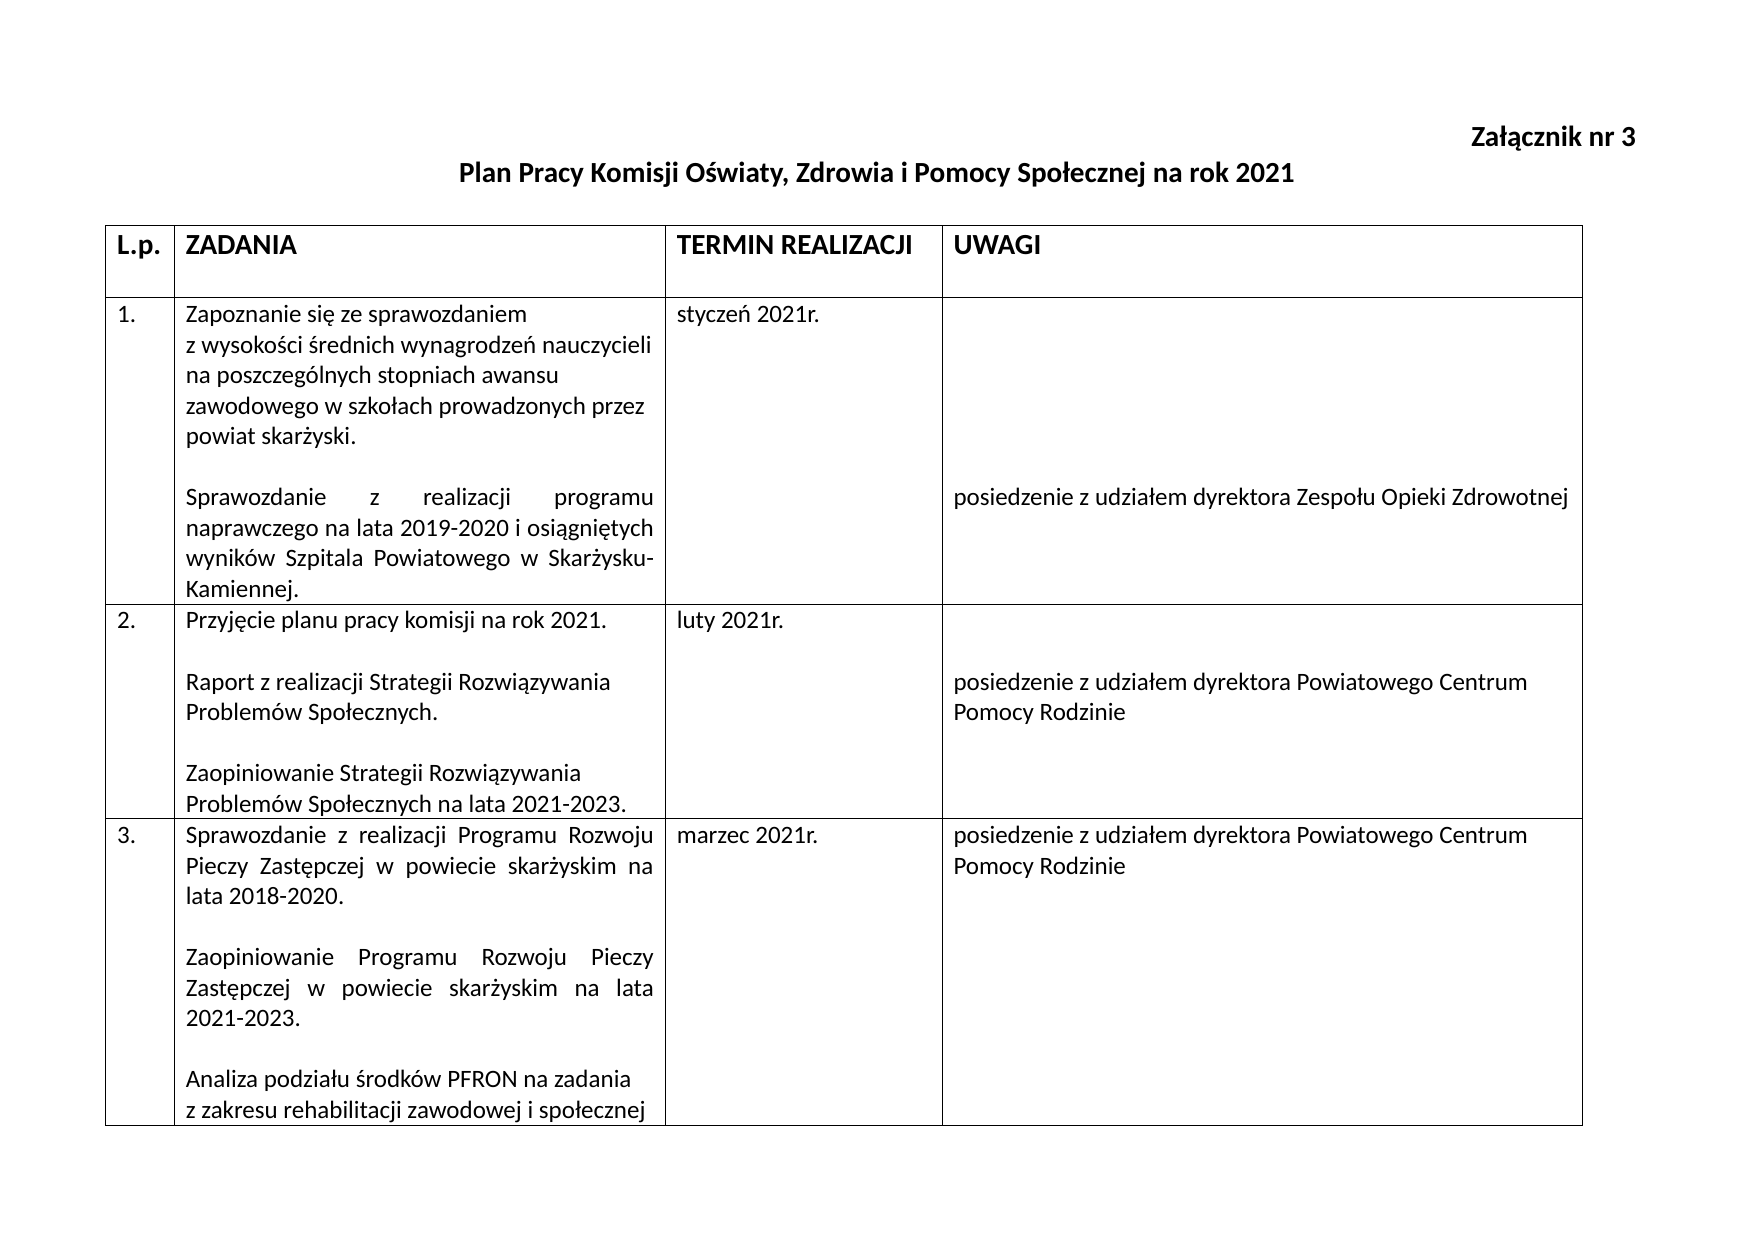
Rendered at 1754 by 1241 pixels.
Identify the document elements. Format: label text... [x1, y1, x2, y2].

table_cell styczeń 2021r. [666, 298, 942, 603]
table_header L.p. [106, 226, 174, 297]
table_cell 3. [106, 819, 174, 1124]
table_cell Sprawozdanie z realizacji Programu Rozwoju Pieczy Zastępczej w powiecie skarżyskim na lata 2018-2020. Zaopiniowanie Programu Rozwoju Pieczy Zastępczej w powiecie skarżyskim na lata 2021-2023. Analiza podziału środków PFRON na zadania z zakresu rehabilitacji zawodowej i społecznej [175, 819, 665, 1124]
table_cell luty 2021r. [666, 605, 942, 818]
table_cell Przyjęcie planu pracy komisji na rok 2021. Raport z realizacji Strategii Rozwiązywania Problemów Społecznych. Zaopiniowanie Strategii Rozwiązywania Problemów Społecznych na lata 2021-2023. [175, 605, 665, 818]
text Plan Pracy Komisji Oświaty, Zdrowia i Pomocy Społecznej na rok 2021 [118, 154, 1636, 189]
table_cell 2. [106, 605, 174, 818]
table_cell marzec 2021r. [666, 819, 942, 1124]
table_cell 1. [106, 298, 174, 603]
table_header ZADANIA [175, 226, 665, 297]
text Załącznik nr 3 [118, 118, 1636, 154]
table_cell Zapoznanie się ze sprawozdaniem z wysokości średnich wynagrodzeń nauczycieli na poszczególnych stopniach awansu zawodowego w szkołach prowadzonych przez powiat skarżyski. Sprawozdanie z realizacji programu naprawczego na lata 2019-2020 i osiągniętych wyników Szpitala Powiatowego w Skarżysku-Kamiennej. [175, 298, 665, 603]
table_header TERMIN REALIZACJI [666, 226, 942, 297]
table_cell posiedzenie z udziałem dyrektora Powiatowego Centrum Pomocy Rodzinie [943, 605, 1582, 818]
table_header UWAGI [943, 226, 1582, 297]
table_cell posiedzenie z udziałem dyrektora Zespołu Opieki Zdrowotnej [943, 298, 1582, 603]
table_cell posiedzenie z udziałem dyrektora Powiatowego Centrum Pomocy Rodzinie [943, 819, 1582, 1124]
